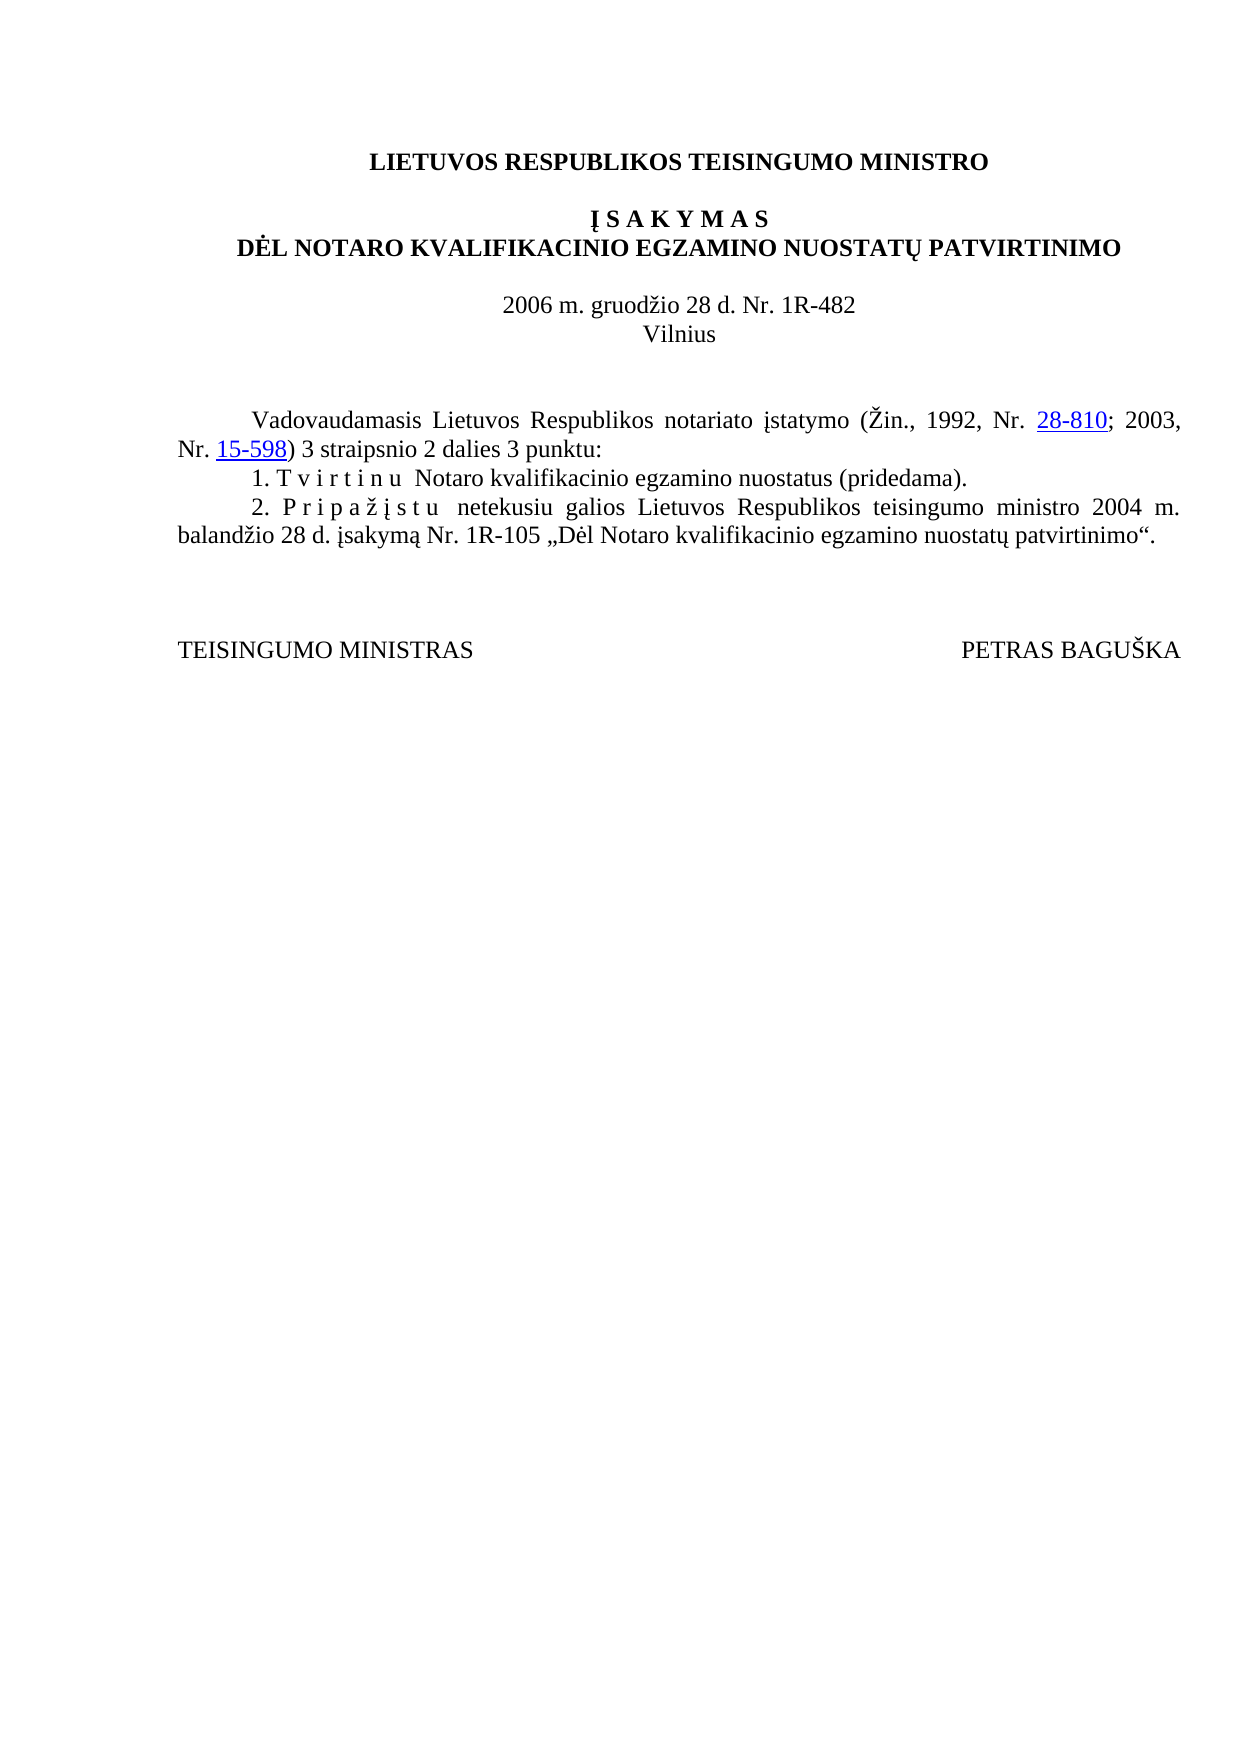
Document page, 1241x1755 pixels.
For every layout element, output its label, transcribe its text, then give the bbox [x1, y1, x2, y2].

text DĖL NOTARO KVALIFIKACINIO EGZAMINO NUOSTATŲ PATVIRTINIMO [177, 233, 1181, 262]
text Vadovaudamasis Lietuvos Respublikos notariato įstatymo (Žin., 1992, Nr. 28-810; 2003, Nr. 15-598) 3 straipsnio 2 dalies 3 punktu: [177, 406, 1181, 463]
text Vilnius [177, 319, 1181, 348]
text 2. Pripažįstu netekusiu galios Lietuvos Respublikos teisingumo ministro 2004 m. balandžio 28 d. įsakymą Nr. 1R-105 „Dėl Notaro kvalifikacinio egzamino nuostatų patvirtinimo“. [177, 492, 1181, 549]
text 1. Tvirtinu Notaro kvalifikacinio egzamino nuostatus (pridedama). [177, 463, 1181, 492]
text TEISINGUMO MINISTRAS PETRAS BAGUŠKA [177, 636, 1181, 664]
text LIETUVOS RESPUBLIKOS TEISINGUMO MINISTRO [177, 147, 1181, 176]
text Į S A K Y M A S [177, 204, 1181, 233]
text 2006 m. gruodžio 28 d. Nr. 1R-482 [177, 291, 1181, 319]
